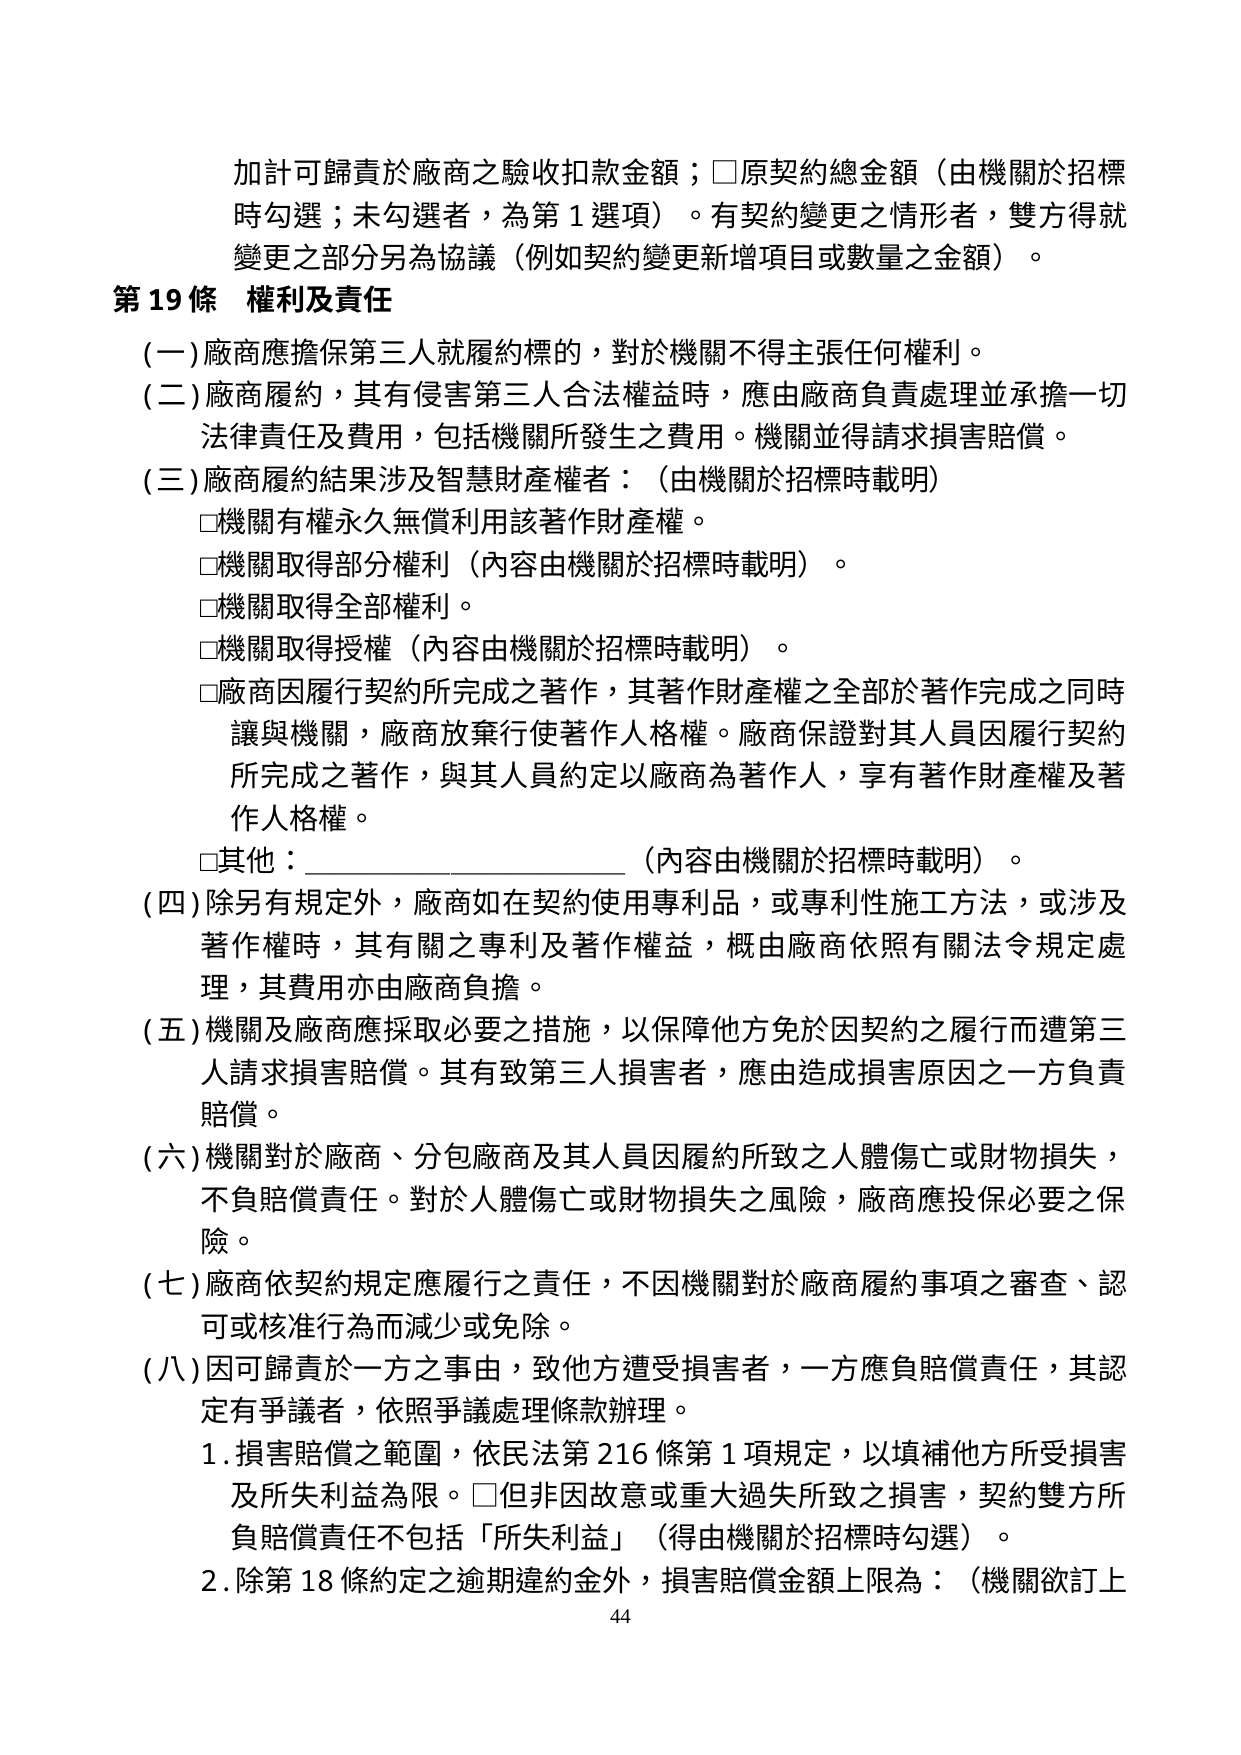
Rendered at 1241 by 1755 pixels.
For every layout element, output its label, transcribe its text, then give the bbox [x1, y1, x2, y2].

text □機關取得全部權利。 [200, 583, 1128, 626]
text (四)除另有規定外，廠商如在契約使用專利品，或專利性施工方法，或涉及著作權時，其有關之專利及著作權益，概由廠商依照有關法令規定處理，其費用亦由廠商負擔。 [139, 880, 1128, 1007]
text (七)廠商依契約規定應履行之責任，不因機關對於廠商履約事項之審查、認可或核准行為而減少或免除。 [139, 1261, 1128, 1346]
text □其他：＿＿＿＿＿＿＿＿＿＿＿（內容由機關於招標時載明）。 [200, 837, 1128, 880]
text □機關有權永久無償利用該著作財產權。 [200, 499, 1128, 541]
text (五)機關及廠商應採取必要之措施，以保障他方免於因契約之履行而遭第三人請求損害賠償。其有致第三人損害者，應由造成損害原因之一方負責賠償。 [139, 1007, 1128, 1134]
text □機關取得授權（內容由機關於招標時載明）。 [200, 626, 1128, 668]
text 加計可歸責於廠商之驗收扣款金額；□原契約總金額（由機關於招標時勾選；未勾選者，為第1選項）。有契約變更之情形者，雙方得就變更之部分另為協議（例如契約變更新增項目或數量之金額）。 [139, 150, 1128, 277]
text 2.除第18條約定之逾期違約金外，損害賠償金額上限為：（機關欲訂上 [200, 1557, 1128, 1599]
text (八)因可歸責於一方之事由，致他方遭受損害者，一方應負賠償責任，其認定有爭議者，依照爭議處理條款辦理。 [139, 1346, 1128, 1430]
text □廠商因履行契約所完成之著作，其著作財產權之全部於著作完成之同時讓與機關，廠商放棄行使著作人格權。廠商保證對其人員因履行契約所完成之著作，與其人員約定以廠商為著作人，享有著作財產權及著作人格權。 [200, 668, 1128, 837]
text (二)廠商履約，其有侵害第三人合法權益時，應由廠商負責處理並承擔一切法律責任及費用，包括機關所發生之費用。機關並得請求損害賠償。 [139, 372, 1128, 456]
text (六)機關對於廠商、分包廠商及其人員因履約所致之人體傷亡或財物損失，不負賠償責任。對於人體傷亡或財物損失之風險，廠商應投保必要之保險。 [139, 1134, 1128, 1261]
text (三)廠商履約結果涉及智慧財產權者：（由機關於招標時載明） [139, 456, 1128, 499]
text 1.損害賠償之範圍，依民法第216條第1項規定，以填補他方所受損害及所失利益為限。□但非因故意或重大過失所致之損害，契約雙方所負賠償責任不包括「所失利益」（得由機關於招標時勾選）。 [200, 1430, 1128, 1557]
text □機關取得部分權利（內容由機關於招標時載明）。 [200, 541, 1128, 583]
text (一)廠商應擔保第三人就履約標的，對於機關不得主張任何權利。 [139, 329, 1128, 372]
text 第19條 權利及責任 [112, 277, 1128, 319]
